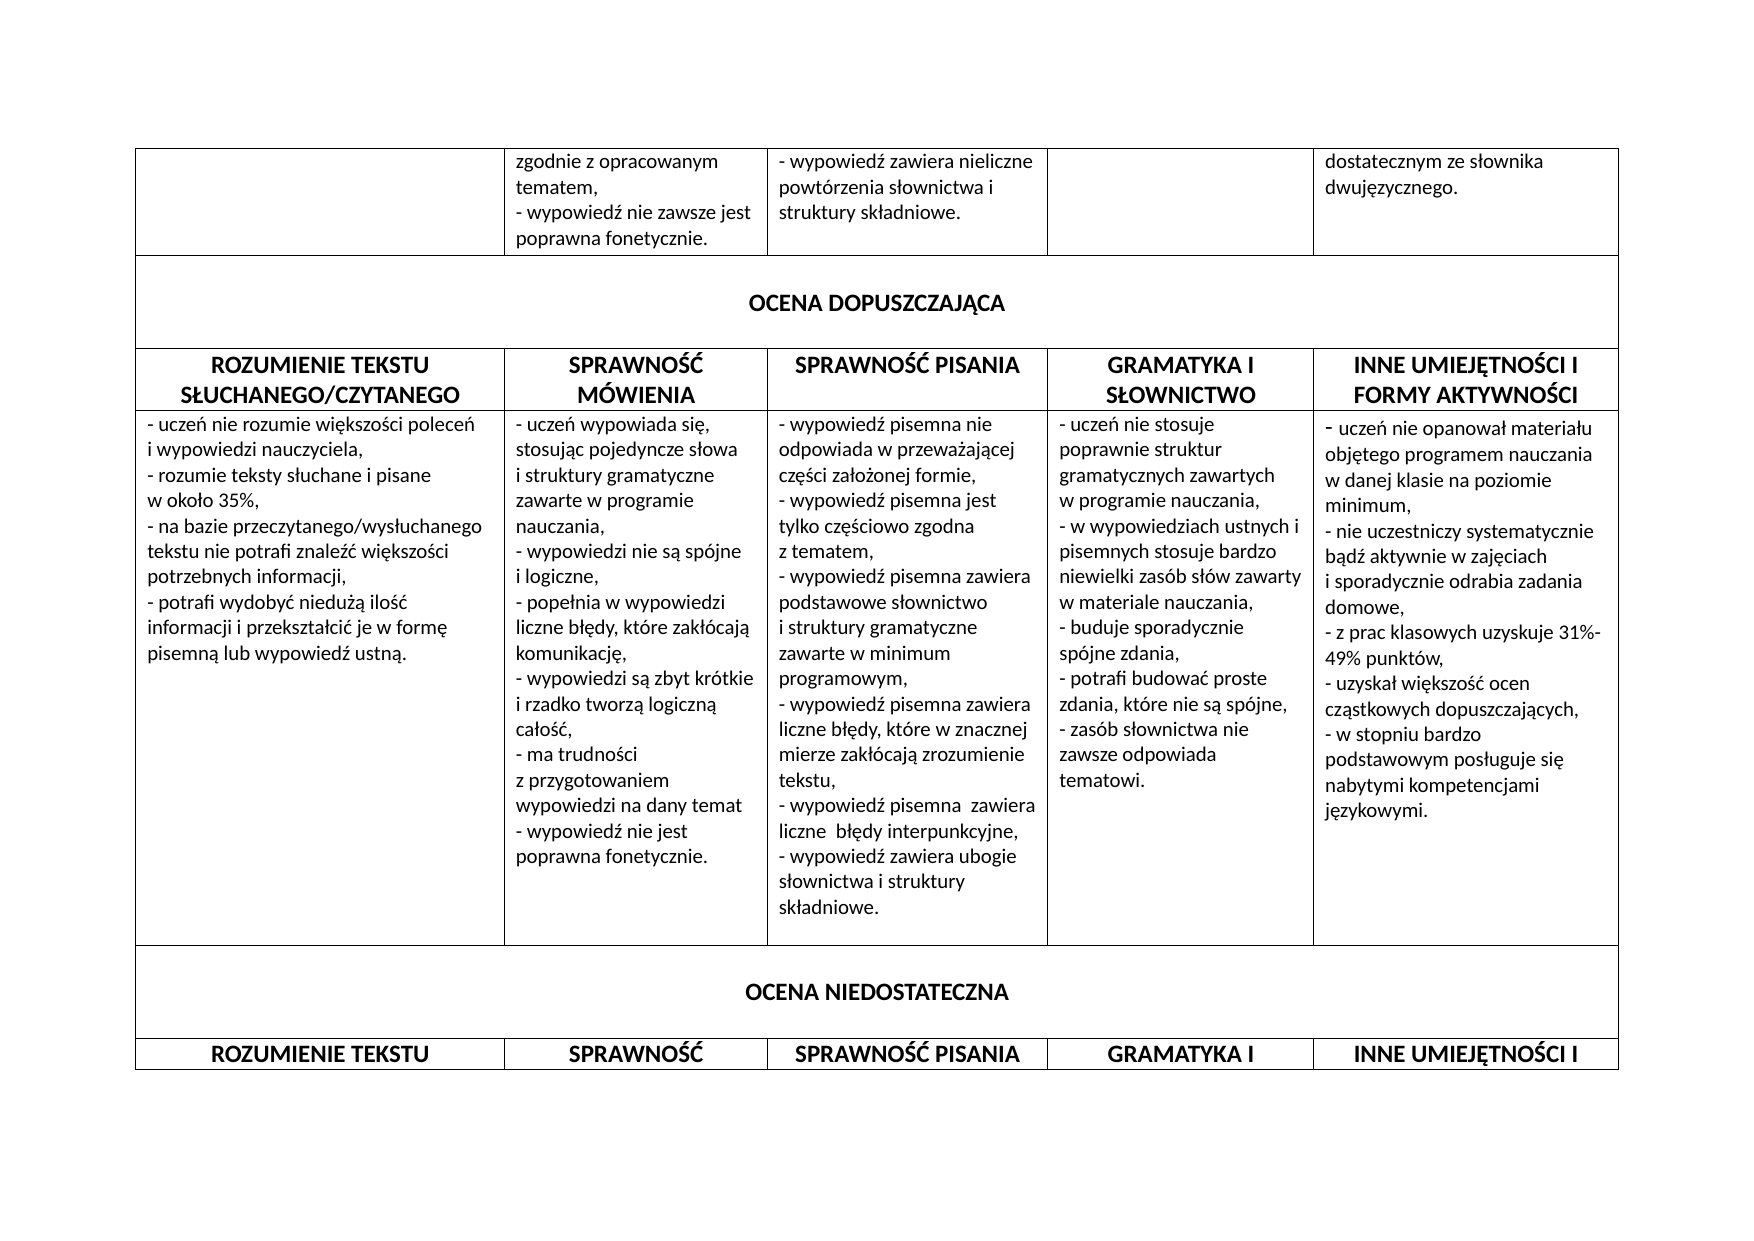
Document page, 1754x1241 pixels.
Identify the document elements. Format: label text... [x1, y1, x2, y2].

table_cell INNE UMIEJĘTNOŚCI I [1314, 1039, 1618, 1069]
table_cell SPRAWNOŚĆ MÓWIENIA [505, 349, 767, 410]
table_cell OCENA DOPUSZCZAJĄCA [136, 256, 1618, 348]
table_cell zgodnie z opracowanym tematem, - wypowiedź nie zawsze jest poprawna fonetycznie. [505, 149, 767, 255]
table_cell - wypowiedź pisemna nie odpowiada w przeważającej części założonej formie, - wypowiedź pisemna jest tylko częściowo zgodna z tematem, - wypowiedź pisemna zawiera podstawowe słownictwo i struktury gramatyczne zawarte w minimum programowym, - wypowiedź pisemna zawiera liczne błędy, które w znacznej mierze zakłócają zrozumienie tekstu, - wypowiedź pisemna zawiera liczne błędy interpunkcyjne, - wypowiedź zawiera ubogie słownictwa i struktury składniowe. [768, 411, 1047, 945]
table_cell - wypowiedź zawiera nieliczne powtórzenia słownictwa i struktury składniowe. [768, 149, 1047, 255]
table_cell - uczeń nie opanował materiału objętego programem nauczania w danej klasie na poziomie minimum, - nie uczestniczy systematycznie bądź aktywnie w zajęciach i sporadycznie odrabia zadania domowe, - z prac klasowych uzyskuje 31%-49% punktów, - uzyskał większość ocen cząstkowych dopuszczających, - w stopniu bardzo podstawowym posługuje się nabytymi kompetencjami językowymi. [1314, 411, 1618, 945]
table_cell - uczeń nie stosuje poprawnie struktur gramatycznych zawartych w programie nauczania, - w wypowiedziach ustnych i pisemnych stosuje bardzo niewielki zasób słów zawarty w materiale nauczania, - buduje sporadycznie spójne zdania, - potrafi budować proste zdania, które nie są spójne, - zasób słownictwa nie zawsze odpowiada tematowi. [1048, 411, 1313, 945]
table_cell - uczeń nie rozumie większości poleceń i wypowiedzi nauczyciela, - rozumie teksty słuchane i pisane w około 35%, - na bazie przeczytanego/wysłuchanego tekstu nie potrafi znaleźć większości potrzebnych informacji, - potrafi wydobyć niedużą ilość informacji i przekształcić je w formę pisemną lub wypowiedź ustną. [136, 411, 504, 945]
table_cell dostatecznym ze słownika dwujęzycznego. [1314, 149, 1618, 255]
table_cell - uczeń wypowiada się, stosując pojedyncze słowa i struktury gramatyczne zawarte w programie nauczania, - wypowiedzi nie są spójne i logiczne, - popełnia w wypowiedzi liczne błędy, które zakłócają komunikację, - wypowiedzi są zbyt krótkie i rzadko tworzą logiczną całość, - ma trudności z przygotowaniem wypowiedzi na dany temat - wypowiedź nie jest poprawna fonetycznie. [505, 411, 767, 945]
table_cell ROZUMIENIE TEKSTU SŁUCHANEGO/CZYTANEGO [136, 349, 504, 410]
table_cell GRAMATYKA I SŁOWNICTWO [1048, 349, 1313, 410]
table_cell SPRAWNOŚĆ PISANIA [768, 349, 1047, 410]
table_cell GRAMATYKA I [1048, 1039, 1313, 1069]
table_cell INNE UMIEJĘTNOŚCI I FORMY AKTYWNOŚCI [1314, 349, 1618, 410]
table_cell [1048, 149, 1313, 255]
table_cell SPRAWNOŚĆ PISANIA [768, 1039, 1047, 1069]
table_cell [136, 149, 504, 255]
table_cell OCENA NIEDOSTATECZNA [136, 946, 1618, 1037]
table_cell SPRAWNOŚĆ [505, 1039, 767, 1069]
table_cell ROZUMIENIE TEKSTU [136, 1039, 504, 1069]
